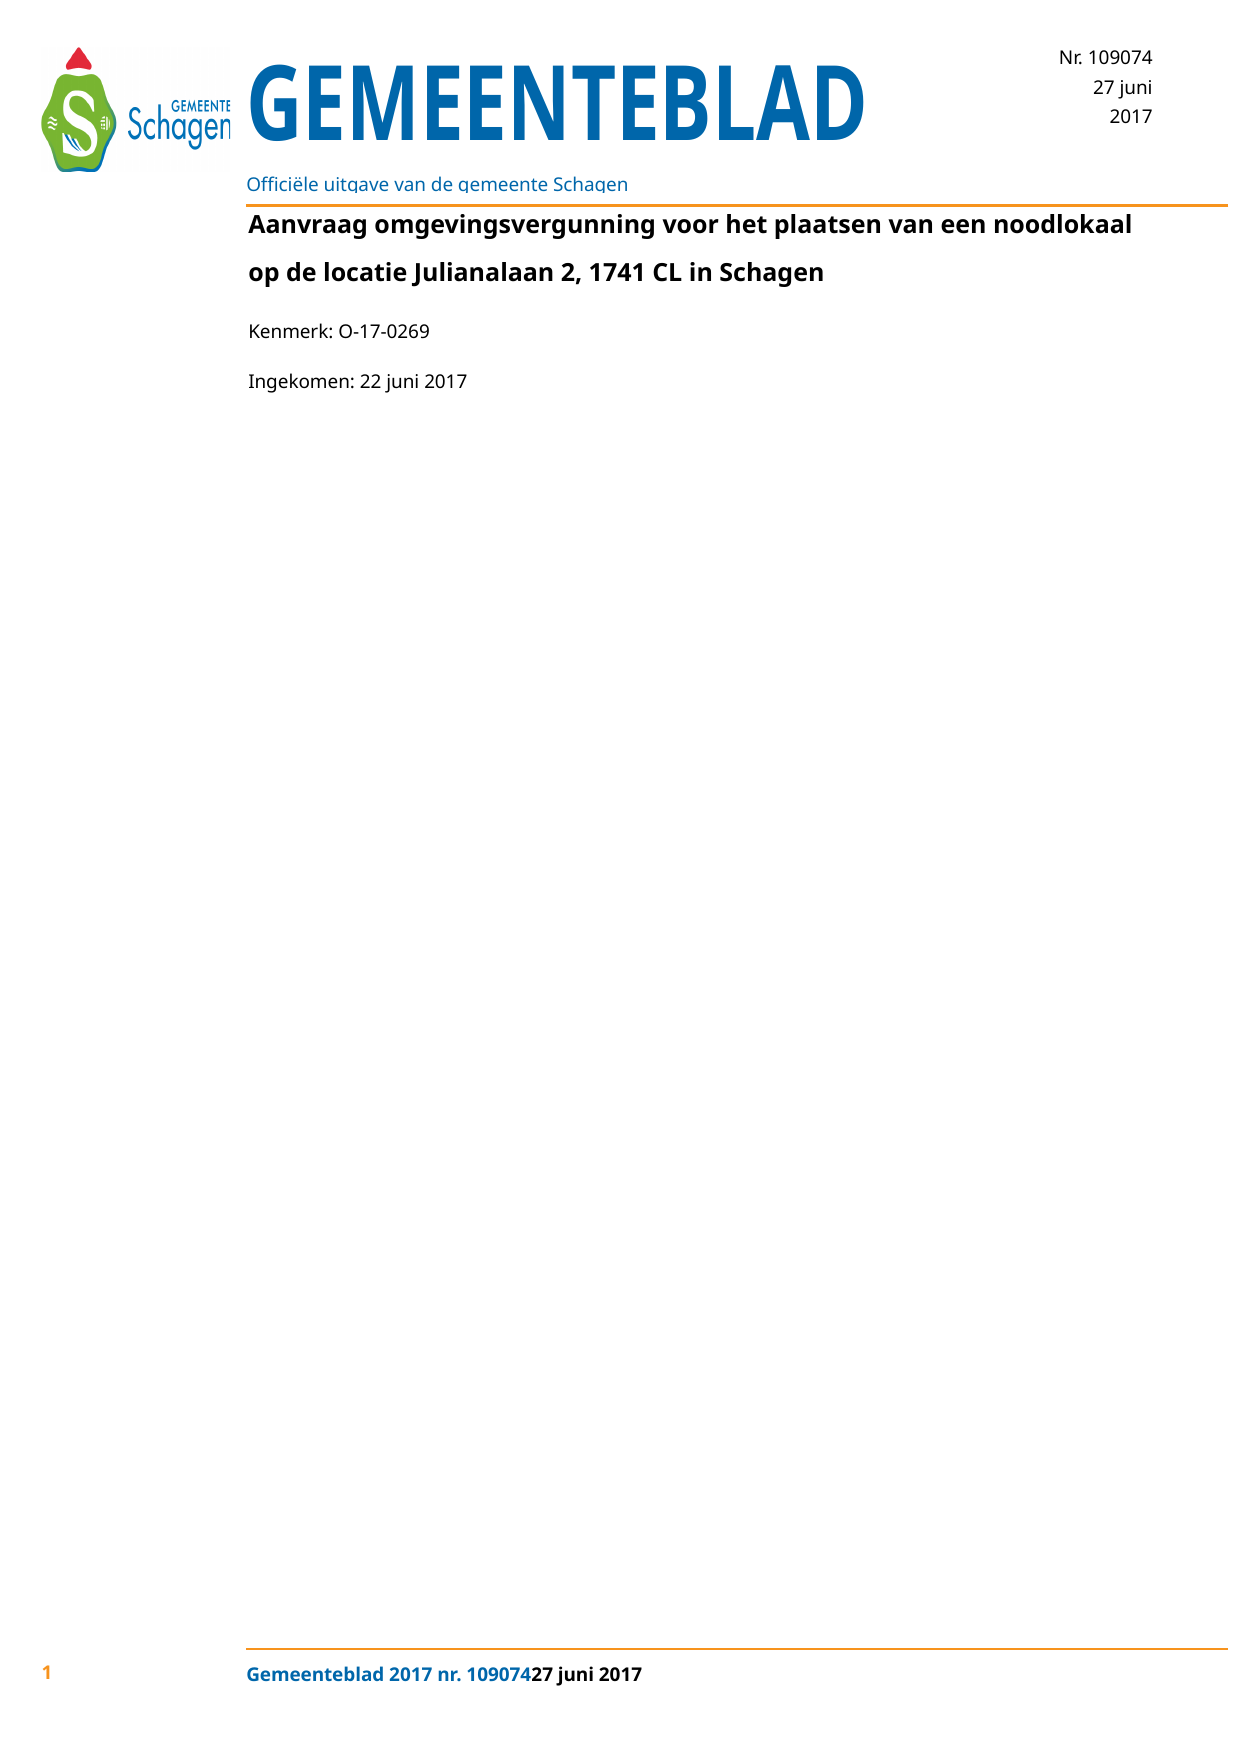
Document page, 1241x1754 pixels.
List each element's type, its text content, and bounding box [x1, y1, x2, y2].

picture [41, 47, 231, 172]
text Kenmerk: O-17-0269 [248, 318, 1152, 344]
text Ingekomen: 22 juni 2017 [248, 368, 1152, 394]
text Aanvraag omgevingsvergunning voor het plaatsen van een noodlokaal op de locatie Julianalaan 2, 1741 CL in Schagen [248, 207, 1152, 288]
